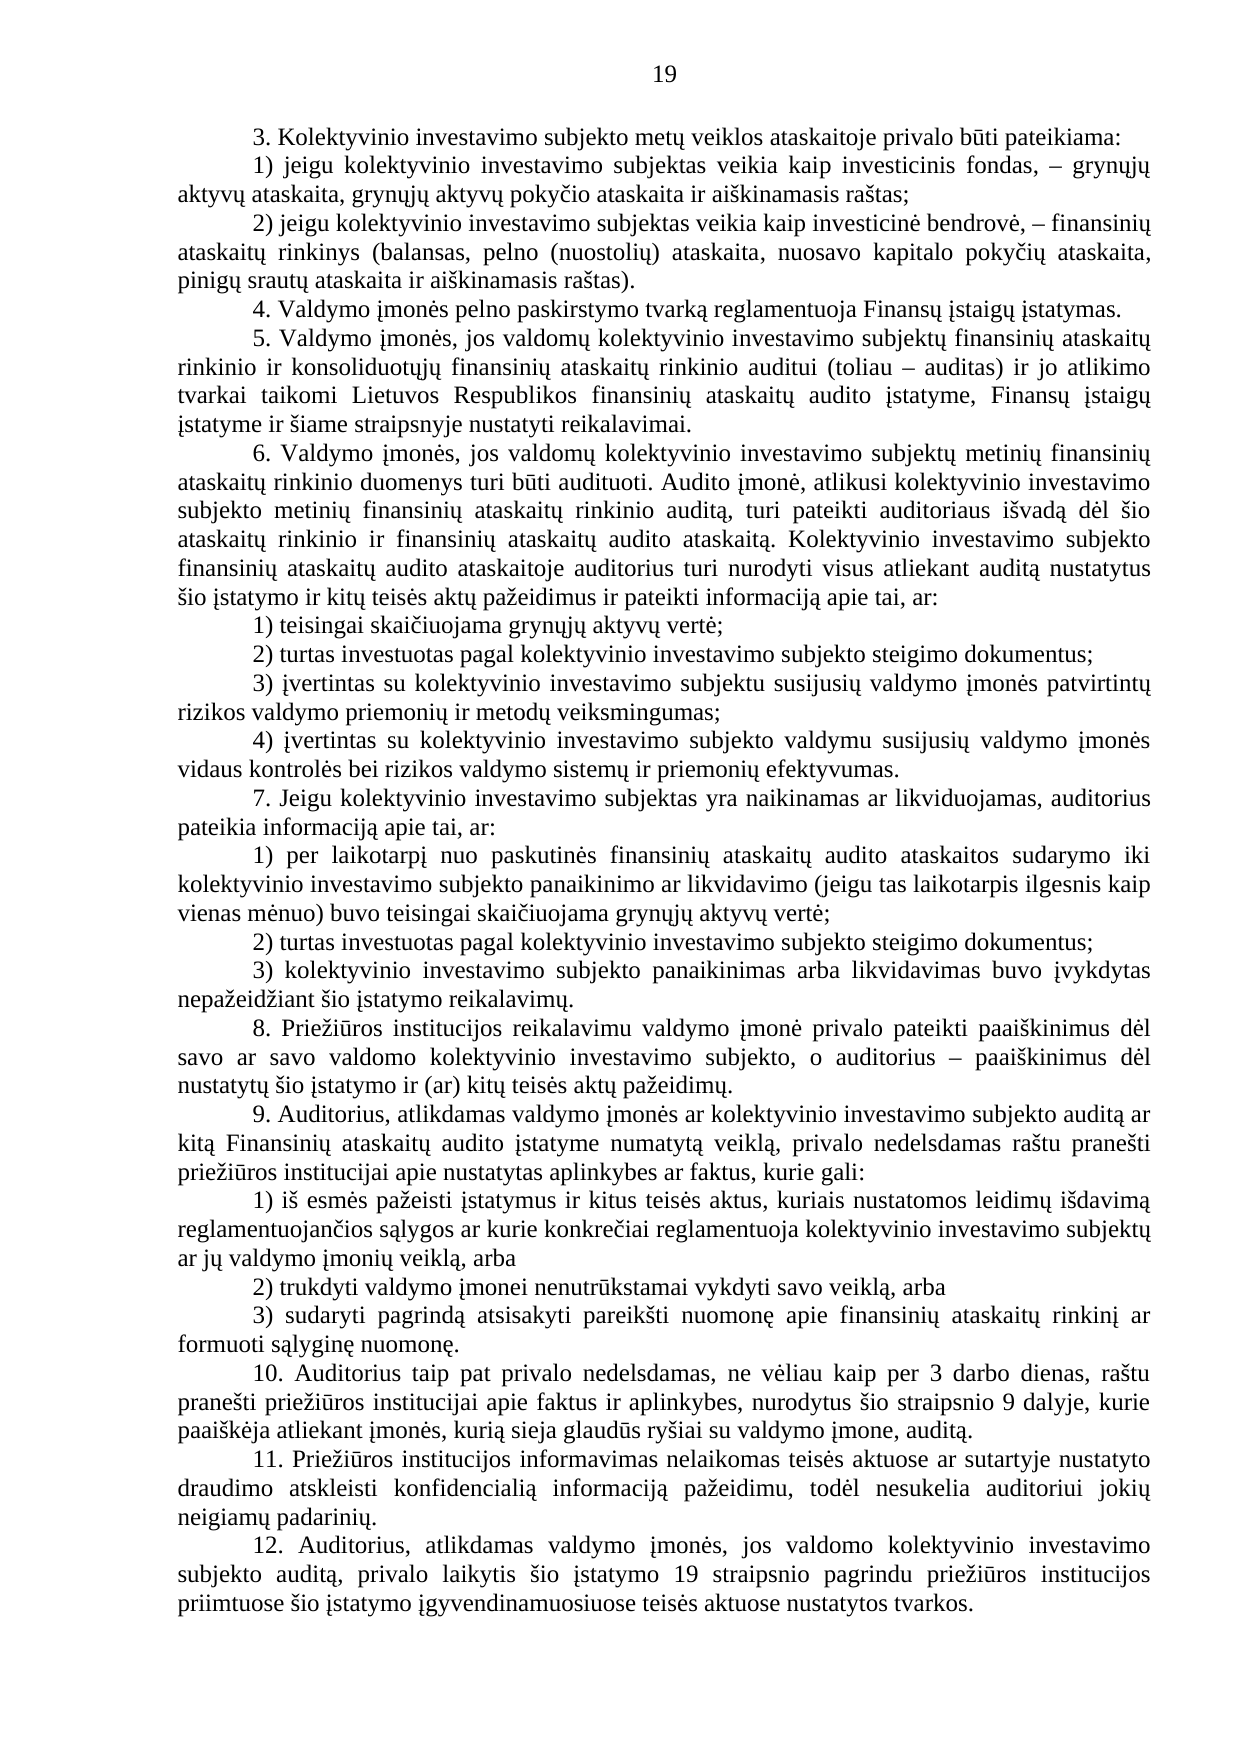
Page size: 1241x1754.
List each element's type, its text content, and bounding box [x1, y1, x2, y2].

text 2) jeigu kolektyvinio investavimo subjektas veikia kaip investicinė bendrovė, – finansinių ataskaitų rinkinys (balansas, pelno (nuostolių) ataskaita, nuosavo kapitalo pokyčių ataskaita, pinigų srautų ataskaita ir aiškinamasis raštas). [177, 208, 1152, 294]
text 4) įvertintas su kolektyvinio investavimo subjekto valdymu susijusių valdymo įmonės vidaus kontrolės bei rizikos valdymo sistemų ir priemonių efektyvumas. [177, 726, 1152, 783]
text 1) jeigu kolektyvinio investavimo subjektas veikia kaip investicinis fondas, – grynųjų aktyvų ataskaita, grynųjų aktyvų pokyčio ataskaita ir aiškinamasis raštas; [177, 151, 1152, 208]
text 9. Auditorius, atlikdamas valdymo įmonės ar kolektyvinio investavimo subjekto auditą ar kitą Finansinių ataskaitų audito įstatyme numatytą veiklą, privalo nedelsdamas raštu pranešti priežiūros institucijai apie nustatytas aplinkybes ar faktus, kurie gali: [177, 1099, 1152, 1186]
text 11. Priežiūros institucijos informavimas nelaikomas teisės aktuose ar sutartyje nustatyto draudimo atskleisti konfidencialią informaciją pažeidimu, todėl nesukelia auditoriui jokių neigiamų padarinių. [177, 1444, 1152, 1531]
text 3) sudaryti pagrindą atsisakyti pareikšti nuomonę apie finansinių ataskaitų rinkinį ar formuoti sąlyginę nuomonę. [177, 1301, 1152, 1358]
text 5. Valdymo įmonės, jos valdomų kolektyvinio investavimo subjektų finansinių ataskaitų rinkinio ir konsoliduotųjų finansinių ataskaitų rinkinio auditui (toliau – auditas) ir jo atlikimo tvarkai taikomi Lietuvos Respublikos finansinių ataskaitų audito įstatyme, Finansų įstaigų įstatyme ir šiame straipsnyje nustatyti reikalavimai. [177, 323, 1152, 438]
text 2) turtas investuotas pagal kolektyvinio investavimo subjekto steigimo dokumentus; [177, 927, 1152, 956]
text 1) iš esmės pažeisti įstatymus ir kitus teisės aktus, kuriais nustatomos leidimų išdavimą reglamentuojančios sąlygos ar kurie konkrečiai reglamentuoja kolektyvinio investavimo subjektų ar jų valdymo įmonių veiklą, arba [177, 1186, 1152, 1272]
text 7. Jeigu kolektyvinio investavimo subjektas yra naikinamas ar likviduojamas, auditorius pateikia informaciją apie tai, ar: [177, 783, 1152, 841]
text 3. Kolektyvinio investavimo subjekto metų veiklos ataskaitoje privalo būti pateikiama: [177, 122, 1152, 151]
text 6. Valdymo įmonės, jos valdomų kolektyvinio investavimo subjektų metinių finansinių ataskaitų rinkinio duomenys turi būti audituoti. Audito įmonė, atlikusi kolektyvinio investavimo subjekto metinių finansinių ataskaitų rinkinio auditą, turi pateikti auditoriaus išvadą dėl šio ataskaitų rinkinio ir finansinių ataskaitų audito ataskaitą. Kolektyvinio investavimo subjekto finansinių ataskaitų audito ataskaitoje auditorius turi nurodyti visus atliekant auditą nustatytus šio įstatymo ir kitų teisės aktų pažeidimus ir pateikti informaciją apie tai, ar: [177, 438, 1152, 611]
text 3) įvertintas su kolektyvinio investavimo subjektu susijusių valdymo įmonės patvirtintų rizikos valdymo priemonių ir metodų veiksmingumas; [177, 668, 1152, 726]
text 10. Auditorius taip pat privalo nedelsdamas, ne vėliau kaip per 3 darbo dienas, raštu pranešti priežiūros institucijai apie faktus ir aplinkybes, nurodytus šio straipsnio 9 dalyje, kurie paaiškėja atliekant įmonės, kurią sieja glaudūs ryšiai su valdymo įmone, auditą. [177, 1358, 1152, 1444]
text 12. Auditorius, atlikdamas valdymo įmonės, jos valdomo kolektyvinio investavimo subjekto auditą, privalo laikytis šio įstatymo 19 straipsnio pagrindu priežiūros institucijos priimtuose šio įstatymo įgyvendinamuosiuose teisės aktuose nustatytos tvarkos. [177, 1531, 1152, 1617]
text 2) turtas investuotas pagal kolektyvinio investavimo subjekto steigimo dokumentus; [177, 639, 1152, 668]
text 2) trukdyti valdymo įmonei nenutrūkstamai vykdyti savo veiklą, arba [177, 1272, 1152, 1301]
text 8. Priežiūros institucijos reikalavimu valdymo įmonė privalo pateikti paaiškinimus dėl savo ar savo valdomo kolektyvinio investavimo subjekto, o auditorius – paaiškinimus dėl nustatytų šio įstatymo ir (ar) kitų teisės aktų pažeidimų. [177, 1013, 1152, 1099]
text 1) teisingai skaičiuojama grynųjų aktyvų vertė; [177, 611, 1152, 639]
text 1) per laikotarpį nuo paskutinės finansinių ataskaitų audito ataskaitos sudarymo iki kolektyvinio investavimo subjekto panaikinimo ar likvidavimo (jeigu tas laikotarpis ilgesnis kaip vienas mėnuo) buvo teisingai skaičiuojama grynųjų aktyvų vertė; [177, 841, 1152, 927]
text 3) kolektyvinio investavimo subjekto panaikinimas arba likvidavimas buvo įvykdytas nepažeidžiant šio įstatymo reikalavimų. [177, 956, 1152, 1013]
text 4. Valdymo įmonės pelno paskirstymo tvarką reglamentuoja Finansų įstaigų įstatymas. [177, 294, 1152, 323]
